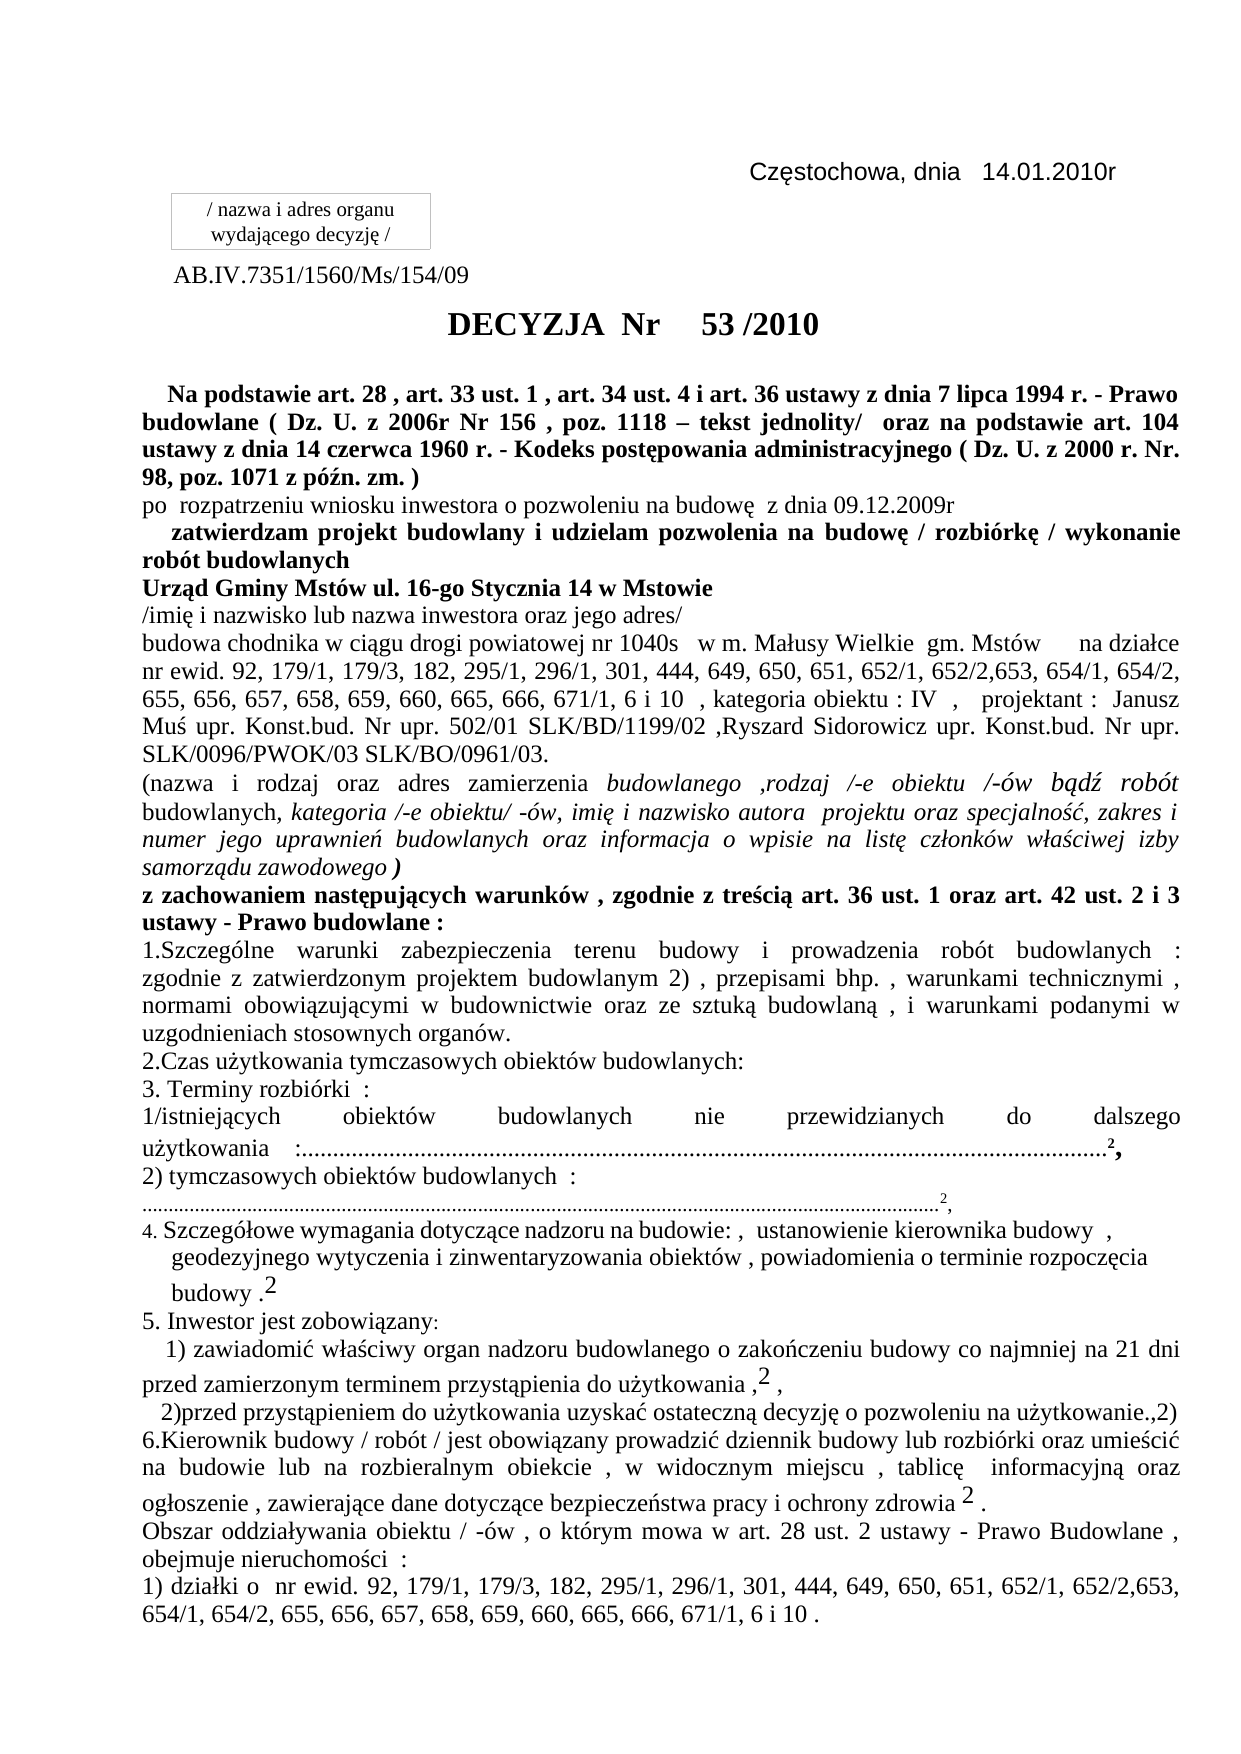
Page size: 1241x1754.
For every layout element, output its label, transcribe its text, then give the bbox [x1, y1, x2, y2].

list ........................................................................................................................................................2, [142, 1190, 1181, 1216]
text Urząd Gminy Mstów ul. 16-go Stycznia 14 w Mstowie [142, 574, 1181, 602]
title Częstochowa, dnia 14.01.2010r [142, 158, 1181, 186]
text 3. Terminy rozbiórki : [142, 1075, 1181, 1102]
text budowa chodnika w ciągu drogi powiatowej nr 1040s w m. Małusy Wielkie gm. Mstów na działce nr ewid. 92, 179/1, 179/3, 182, 295/1, 296/1, 301, 444, 649, 650, 651, 652/1, 652/2,653, 654/1, 654/2, 655, 656, 657, 658, 659, 660, 665, 666, 671/1, 6 i 10 , kategoria obiektu : IV , projektant : Janusz Muś upr. Konst.bud. Nr upr. 502/01 SLK/BD/1199/02 ,Ryszard Sidorowicz upr. Konst.bud. Nr upr. SLK/0096/PWOK/03 SLK/BO/0961/03. [142, 629, 1181, 768]
list 5. Inwestor jest zobowiązany: [142, 1307, 1181, 1335]
text AB.IV.7351/1560/Ms/154/09 [142, 261, 1181, 289]
list 4. Szczegółowe wymagania dotyczące nadzoru na budowie: , ustanowienie kierownika budowy , geodezyjnego wytyczenia i zinwentaryzowania obiektów , powiadomienia o terminie rozpoczęcia budowy .2 [142, 1216, 1181, 1307]
text Obszar oddziaływania obiektu / -ów , o którym mowa w art. 28 ust. 2 ustawy - Prawo Budowlane , obejmuje nieruchomości : [142, 1517, 1181, 1572]
text 1/istniejących obiektów budowlanych nie przewidzianych do dalszego użytkowania :.................................................................................................................................2, [142, 1102, 1181, 1162]
text zatwierdzam projekt budowlany i udzielam pozwolenia na budowę / rozbiórkę / wykonanie robót budowlanych [142, 518, 1181, 574]
text 1.Szczególne warunki zabezpieczenia terenu budowy i prowadzenia robót budowlanych : zgodnie z zatwierdzonym projektem budowlanym 2) , przepisami bhp. , warunkami technicznymi , normami obowiązującymi w budownictwie oraz ze sztuką budowlaną , i warunkami podanymi w uzgodnieniach stosownych organów. [142, 936, 1181, 1047]
text 2) tymczasowych obiektów budowlanych : [142, 1162, 1181, 1190]
text 6.Kierownik budowy / robót / jest obowiązany prowadzić dziennik budowy lub rozbiórki oraz umieścić na budowie lub na rozbieralnym obiekcie , w widocznym miejscu , tablicę informacyjną oraz ogłoszenie , zawierające dane dotyczące bezpieczeństwa pracy i ochrony zdrowia 2 . [142, 1426, 1181, 1517]
subtitle DECYZJA Nr 53 /2010 [142, 302, 1181, 343]
text /imię i nazwisko lub nazwa inwestora oraz jego adres/ [142, 602, 1181, 629]
text Na podstawie art. 28 , art. 33 ust. 1 , art. 34 ust. 4 i art. 36 ustawy z dnia 7 lipca 1994 r. - Prawo budowlane ( Dz. U. z 2006r Nr 156 , poz. 1118 – tekst jednolity/ oraz na podstawie art. 104 ustawy z dnia 14 czerwca 1960 r. - Kodeks postępowania administracyjnego ( Dz. U. z 2000 r. Nr. 98, poz. 1071 z późn. zm. ) [142, 380, 1181, 491]
text (nazwa i rodzaj oraz adres zamierzenia budowlanego ,rodzaj /-e obiektu /-ów bądź robót budowlanych, kategoria /-e obiektu/ -ów, imię i nazwisko autora projektu oraz specjalność, zakres i numer jego uprawnień budowlanych oraz informacja o wpisie na listę członków właściwej izby samorządu zawodowego ) [142, 768, 1181, 881]
text z zachowaniem następujących warunków , zgodnie z treścią art. 36 ust. 1 oraz art. 42 ust. 2 i 3 ustawy - Prawo budowlane : [142, 881, 1181, 936]
text 2.Czas użytkowania tymczasowych obiektów budowlanych: [142, 1047, 1181, 1075]
table_header / nazwa i adres organu wydającego decyzję / [172, 194, 430, 249]
text 1) działki o nr ewid. 92, 179/1, 179/3, 182, 295/1, 296/1, 301, 444, 649, 650, 651, 652/1, 652/2,653, 654/1, 654/2, 655, 656, 657, 658, 659, 660, 665, 666, 671/1, 6 i 10 . [142, 1572, 1181, 1628]
text 1) zawiadomić właściwy organ nadzoru budowlanego o zakończeniu budowy co najmniej na 21 dni przed zamierzonym terminem przystąpienia do użytkowania ,2 , [142, 1335, 1181, 1398]
text po rozpatrzeniu wniosku inwestora o pozwoleniu na budowę z dnia 09.12.2009r [142, 491, 1181, 518]
text 2)przed przystąpieniem do użytkowania uzyskać ostateczną decyzję o pozwoleniu na użytkowanie.,2) [142, 1398, 1181, 1426]
